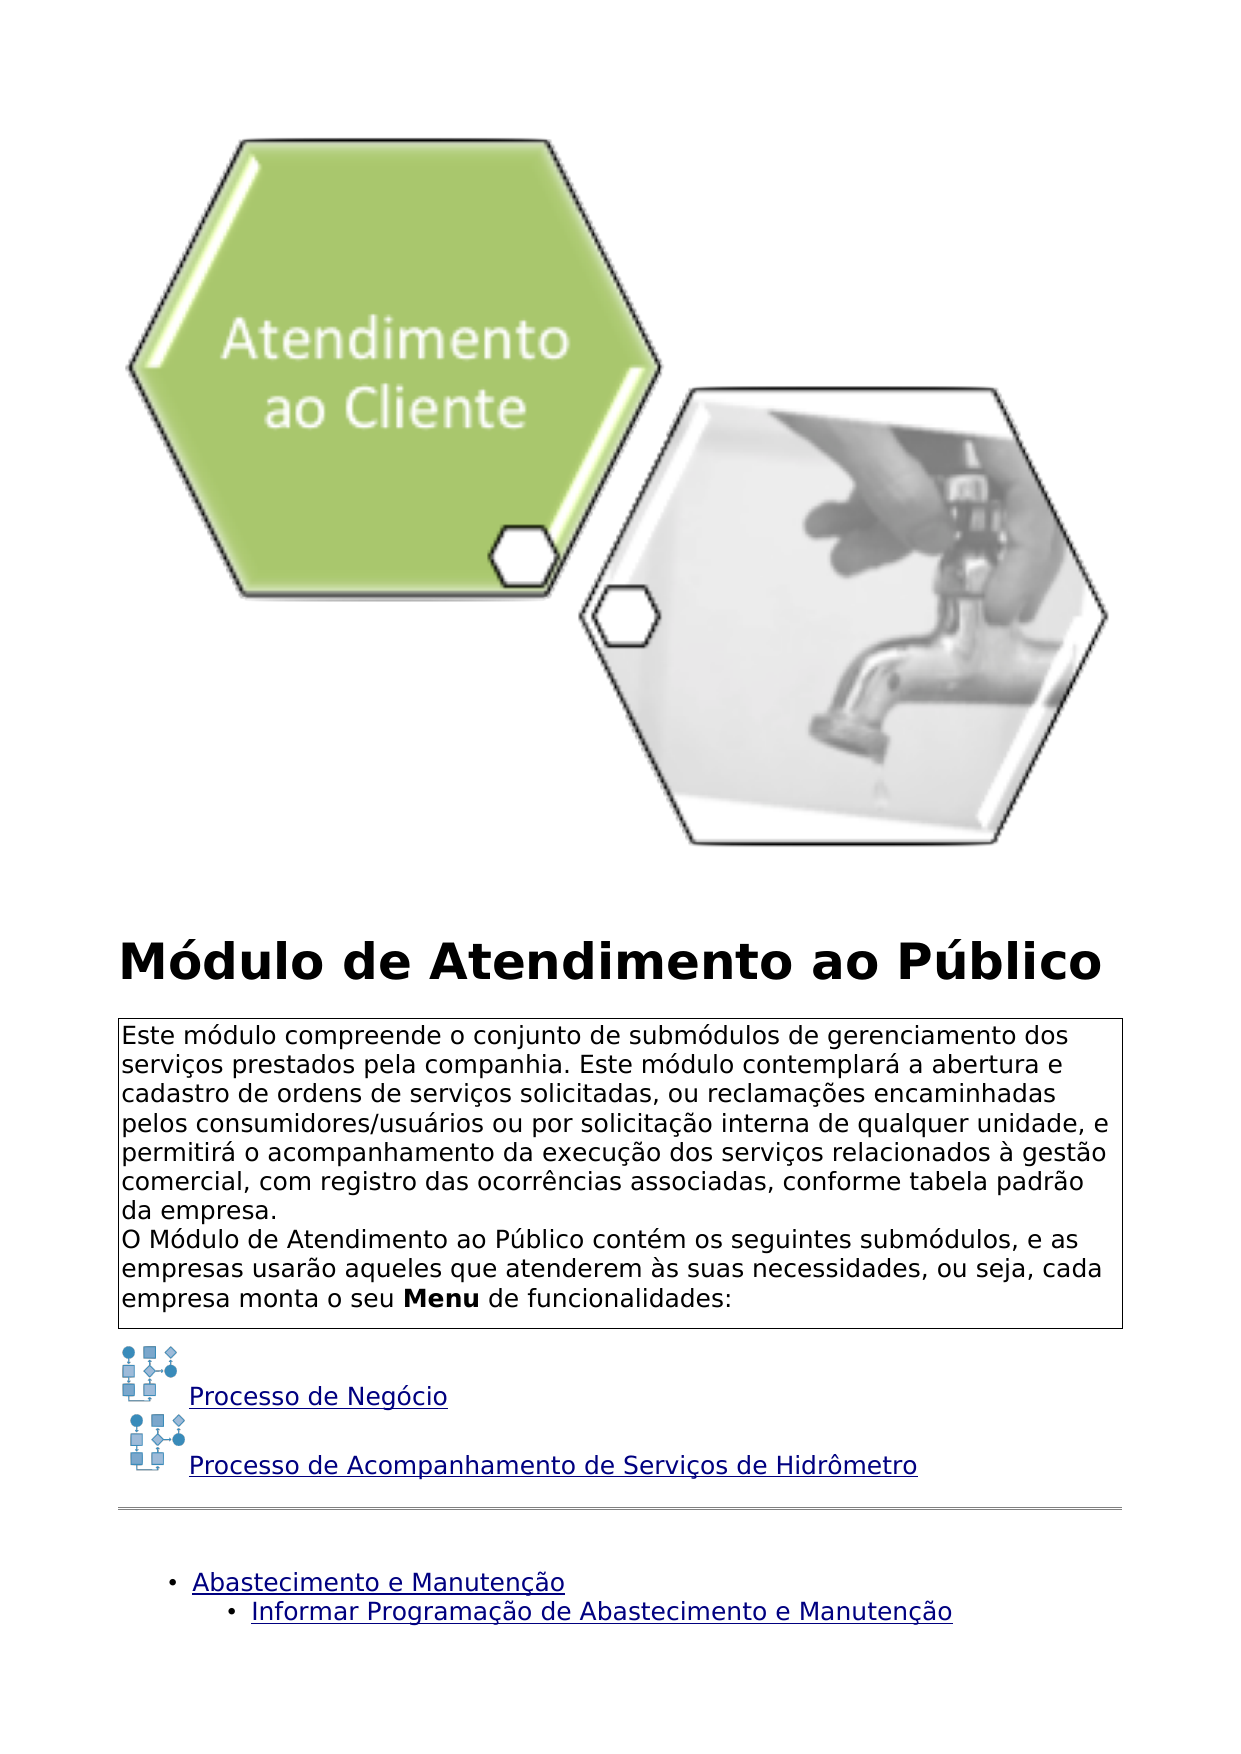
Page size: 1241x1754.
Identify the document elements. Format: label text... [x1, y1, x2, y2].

table_header Este módulo compreende o conjunto de submódulos de gerenciamento dos serviços prestados pela companhia. Este módulo contemplará a abertura e cadastro de ordens de serviços solicitadas, ou reclamações encaminhadas pelos consumidores/usuários ou por solicitação interna de qualquer unidade, e permitirá o acompanhamento da execução dos serviços relacionados à gestão comercial, com registro das ocorrências associadas, conforme tabela padrão da empresa. O Módulo de Atendimento ao Público contém os seguintes submódulos, e as empresas usarão aqueles que atenderem às suas necessidades, ou seja, cada empresa monta o seu Menu de funcionalidades: [119, 1019, 1122, 1328]
list Informar Programação de Abastecimento e Manutenção [236, 1598, 1122, 1627]
picture [118, 118, 1123, 866]
text Processo de Negócio Processo de Acompanhamento de Serviços de Hidrômetro [118, 1343, 1122, 1480]
picture [118, 1343, 181, 1406]
picture [126, 1411, 189, 1475]
list Abastecimento e Manutenção [177, 1568, 1122, 1598]
subtitle Módulo de Atendimento ao Público [118, 933, 1122, 991]
